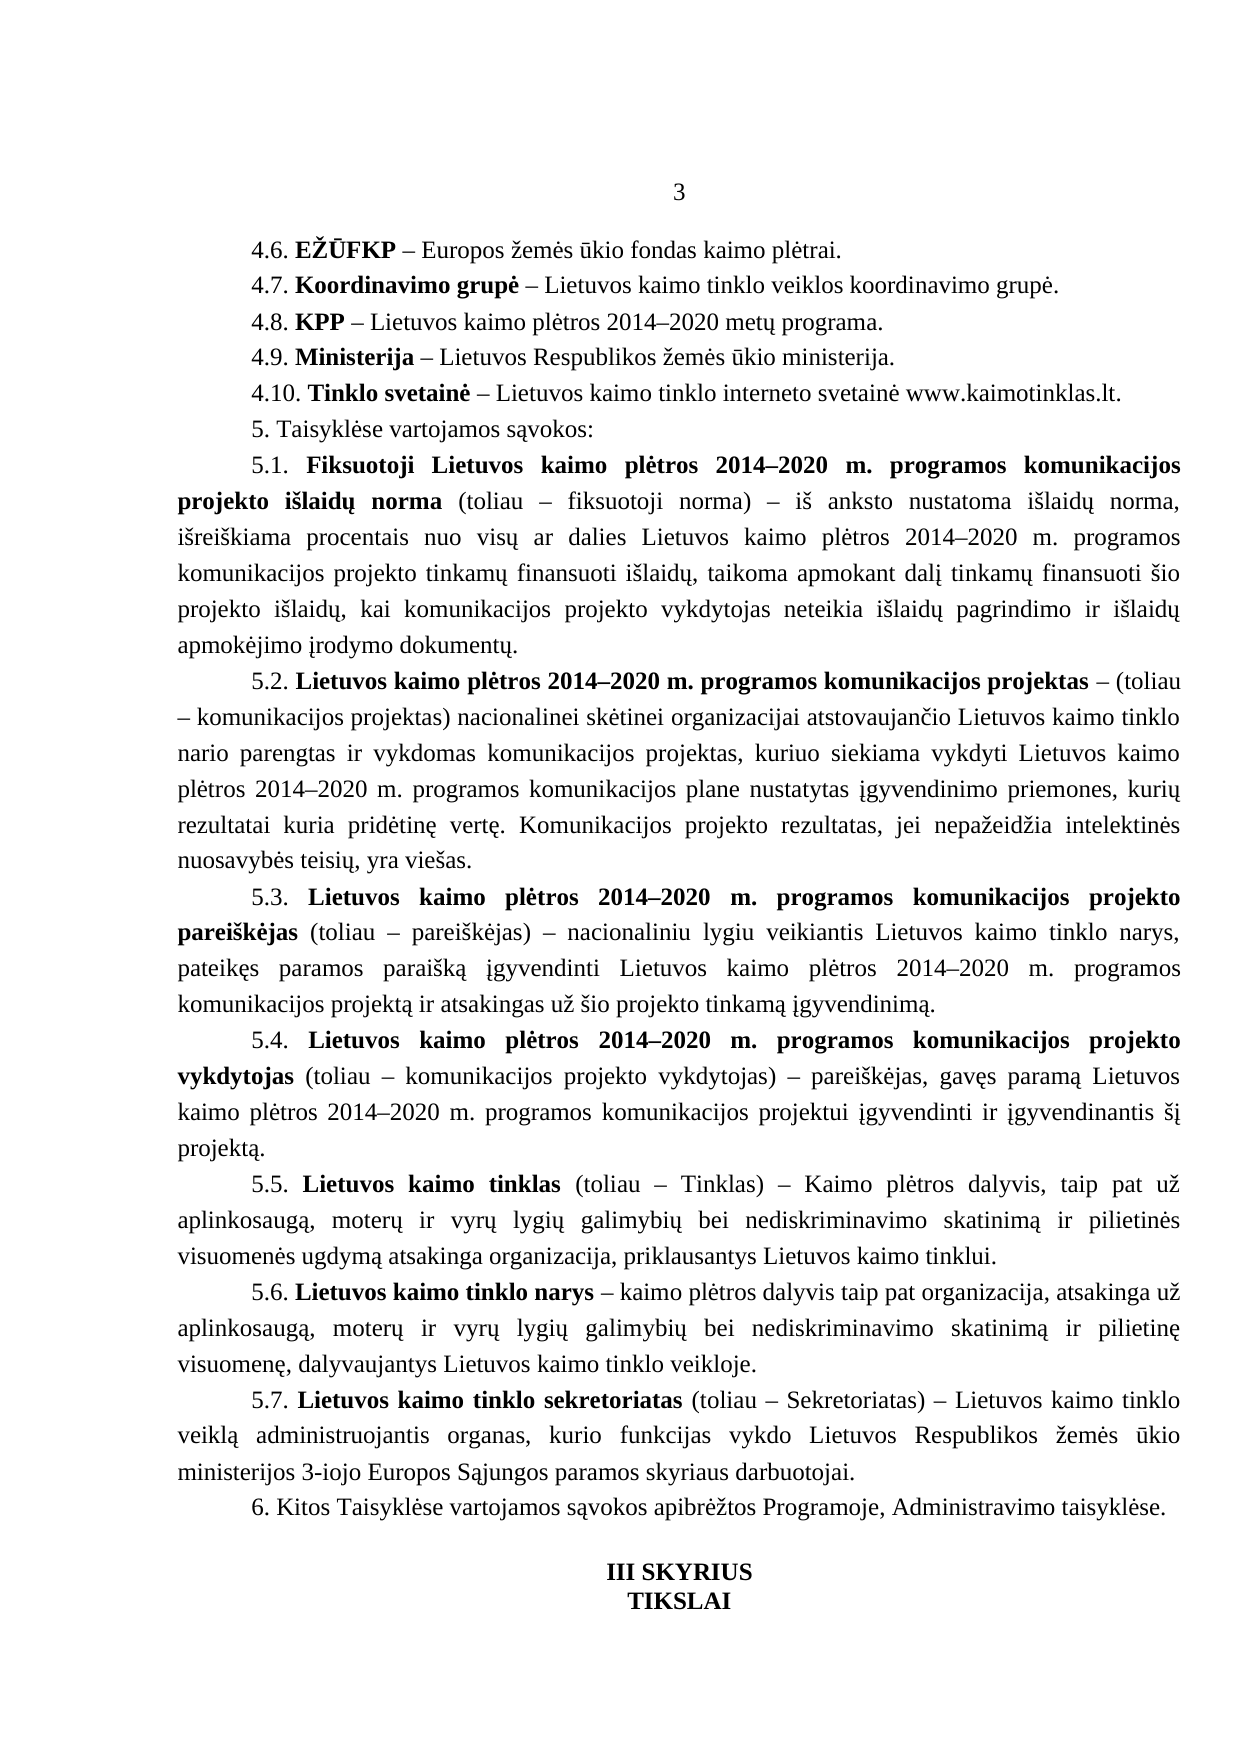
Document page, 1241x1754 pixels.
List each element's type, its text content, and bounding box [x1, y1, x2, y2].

text 4.9. Ministerija – Lietuvos Respublikos žemės ūkio ministerija. [177, 342, 1181, 371]
text TIKSLAI [177, 1586, 1181, 1615]
text 4.8. KPP – Lietuvos kaimo plėtros 2014–2020 metų programa. [177, 307, 1181, 335]
text 5.4. Lietuvos kaimo plėtros 2014–2020 m. programos komunikacijos projekto vykdytojas (toliau – komunikacijos projekto vykdytojas) – pareiškėjas, gavęs paramą Lietuvos kaimo plėtros 2014–2020 m. programos komunikacijos projektui įgyvendinti ir įgyvendinantis šį projektą. [177, 1025, 1181, 1162]
text 4.6. EŽŪFKP – Europos žemės ūkio fondas kaimo plėtrai. [177, 235, 1181, 263]
text 5.5. Lietuvos kaimo tinklas (toliau – Tinklas) – Kaimo plėtros dalyvis, taip pat už aplinkosaugą, moterų ir vyrų lygių galimybių bei nediskriminavimo skatinimą ir pilietinės visuomenės ugdymą atsakinga organizacija, priklausantys Lietuvos kaimo tinklui. [177, 1169, 1181, 1270]
text III SKYRIUS [177, 1557, 1181, 1586]
text 5.7. Lietuvos kaimo tinklo sekretoriatas (toliau – Sekretoriatas) – Lietuvos kaimo tinklo veiklą administruojantis organas, kurio funkcijas vykdo Lietuvos Respublikos žemės ūkio ministerijos 3-iojo Europos Sąjungos paramos skyriaus darbuotojai. [177, 1385, 1181, 1485]
text 5.3. Lietuvos kaimo plėtros 2014–2020 m. programos komunikacijos projekto pareiškėjas (toliau – pareiškėjas) – nacionaliniu lygiu veikiantis Lietuvos kaimo tinklo narys, pateikęs paramos paraišką įgyvendinti Lietuvos kaimo plėtros 2014–2020 m. programos komunikacijos projektą ir atsakingas už šio projekto tinkamą įgyvendinimą. [177, 882, 1181, 1018]
text 6. Kitos Taisyklėse vartojamos sąvokos apibrėžtos Programoje, Administravimo taisyklėse. [177, 1492, 1181, 1521]
text 5.1. Fiksuotoji Lietuvos kaimo plėtros 2014–2020 m. programos komunikacijos projekto išlaidų norma (toliau – fiksuotoji norma) – iš anksto nustatoma išlaidų norma, išreiškiama procentais nuo visų ar dalies Lietuvos kaimo plėtros 2014–2020 m. programos komunikacijos projekto tinkamų finansuoti išlaidų, taikoma apmokant dalį tinkamų finansuoti šio projekto išlaidų, kai komunikacijos projekto vykdytojas neteikia išlaidų pagrindimo ir išlaidų apmokėjimo įrodymo dokumentų. [177, 450, 1181, 659]
text 5.2. Lietuvos kaimo plėtros 2014–2020 m. programos komunikacijos projektas – (toliau – komunikacijos projektas) nacionalinei skėtinei organizacijai atstovaujančio Lietuvos kaimo tinklo nario parengtas ir vykdomas komunikacijos projektas, kuriuo siekiama vykdyti Lietuvos kaimo plėtros 2014–2020 m. programos komunikacijos plane nustatytas įgyvendinimo priemones, kurių rezultatai kuria pridėtinę vertę. Komunikacijos projekto rezultatas, jei nepažeidžia intelektinės nuosavybės teisių, yra viešas. [177, 666, 1181, 874]
text 5.6. Lietuvos kaimo tinklo narys – kaimo plėtros dalyvis taip pat organizacija, atsakinga už aplinkosaugą, moterų ir vyrų lygių galimybių bei nediskriminavimo skatinimą ir pilietinę visuomenę, dalyvaujantys Lietuvos kaimo tinklo veikloje. [177, 1277, 1181, 1377]
text 4.7. Koordinavimo grupė – Lietuvos kaimo tinklo veiklos koordinavimo grupė. [177, 271, 1181, 299]
text 5. Taisyklėse vartojamos sąvokos: [177, 414, 1181, 443]
text 4.10. Tinklo svetainė – Lietuvos kaimo tinklo interneto svetainė www.kaimotinklas.lt. [177, 378, 1181, 407]
